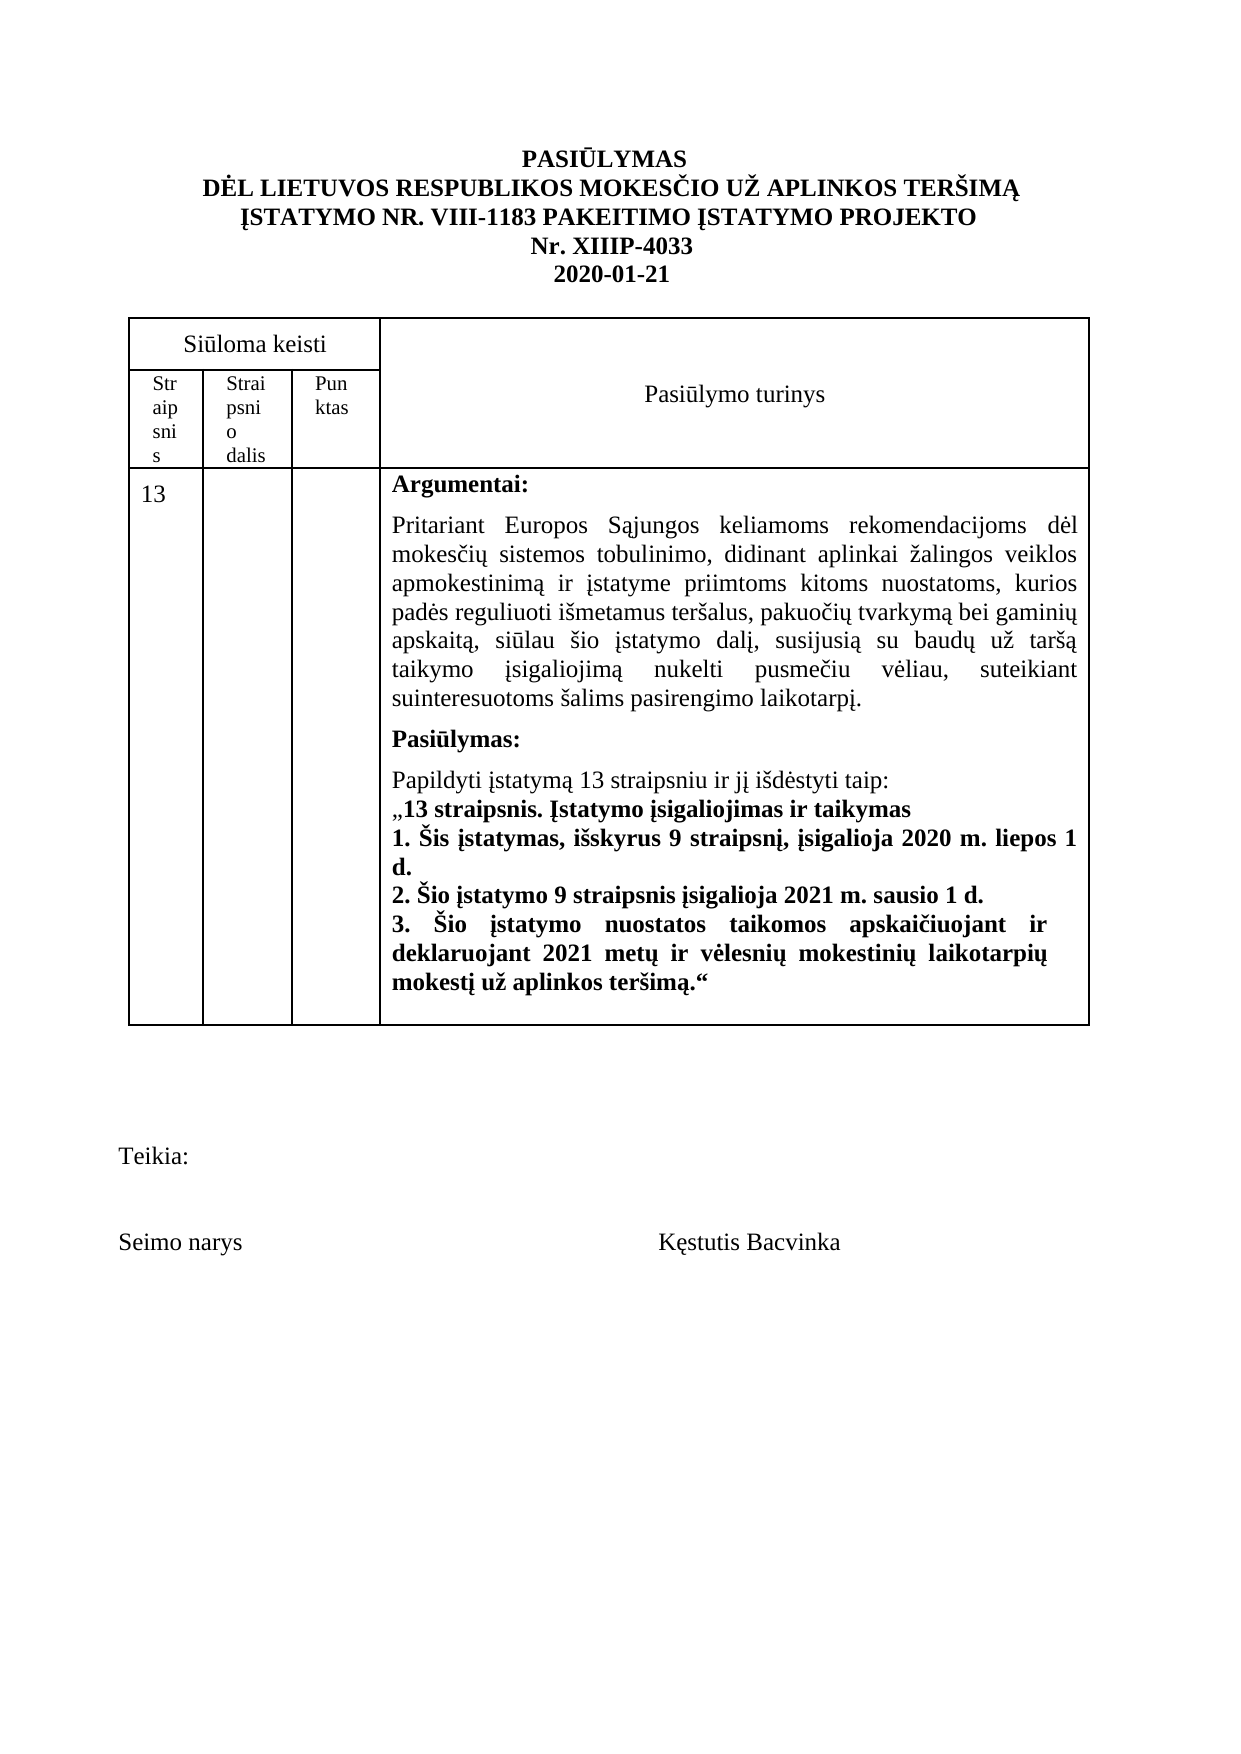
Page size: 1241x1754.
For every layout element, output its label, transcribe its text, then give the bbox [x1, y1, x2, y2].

text PASIŪLYMAS [118, 144, 1090, 173]
table_cell Straipsnio dalis [204, 371, 291, 467]
table_header Siūloma keisti [130, 319, 379, 369]
table_cell Straipsnis [130, 371, 202, 467]
text Nr. XIIIP-4033 [133, 231, 1090, 259]
table_cell 13 [130, 469, 202, 1024]
text Seimo narys Kęstutis Bacvinka [118, 1227, 1090, 1256]
table_cell Punktas [293, 371, 379, 467]
table_header Pasiūlymo turinys [381, 319, 1088, 467]
text Teikia: [118, 1141, 1090, 1170]
table_cell Argumentai: Pritariant Europos Sąjungos keliamoms rekomendacijoms dėl mokesčių sistemos tobulinimo, didinant aplinkai žalingos veiklos apmokestinimą ir įstatyme priimtoms kitoms nuostatoms, kurios padės reguliuoti išmetamus teršalus, pakuočių tvarkymą bei gaminių apskaitą, siūlau šio įstatymo dalį, susijusią su baudų už taršą taikymo įsigaliojimą nukelti pusmečiu vėliau, suteikiant suinteresuotoms šalims pasirengimo laikotarpį. Pasiūlymas: Papildyti įstatymą 13 straipsniu ir jį išdėstyti taip: „13 straipsnis. Įstatymo įsigaliojimas ir taikymas 1. Šis įstatymas, išskyrus 9 straipsnį, įsigalioja 2020 m. liepos 1 d. 2. Šio įstatymo 9 straipsnis įsigalioja 2021 m. sausio 1 d. 3. Šio įstatymo nuostatos taikomos apskaičiuojant ir deklaruojant 2021 metų ir vėlesnių mokestinių laikotarpių mokestį už aplinkos teršimą.“ [381, 469, 1088, 1024]
table_cell [293, 469, 379, 1024]
text 2020-01-21 [133, 259, 1090, 288]
text DĖL LIETUVOS RESPUBLIKOS MOKESČIO UŽ APLINKOS TERŠIMĄ ĮSTATYMO NR. VIII-1183 PAKEITIMO ĮSTATYMO PROJEKTO [133, 173, 1090, 231]
table_cell [204, 469, 291, 1024]
